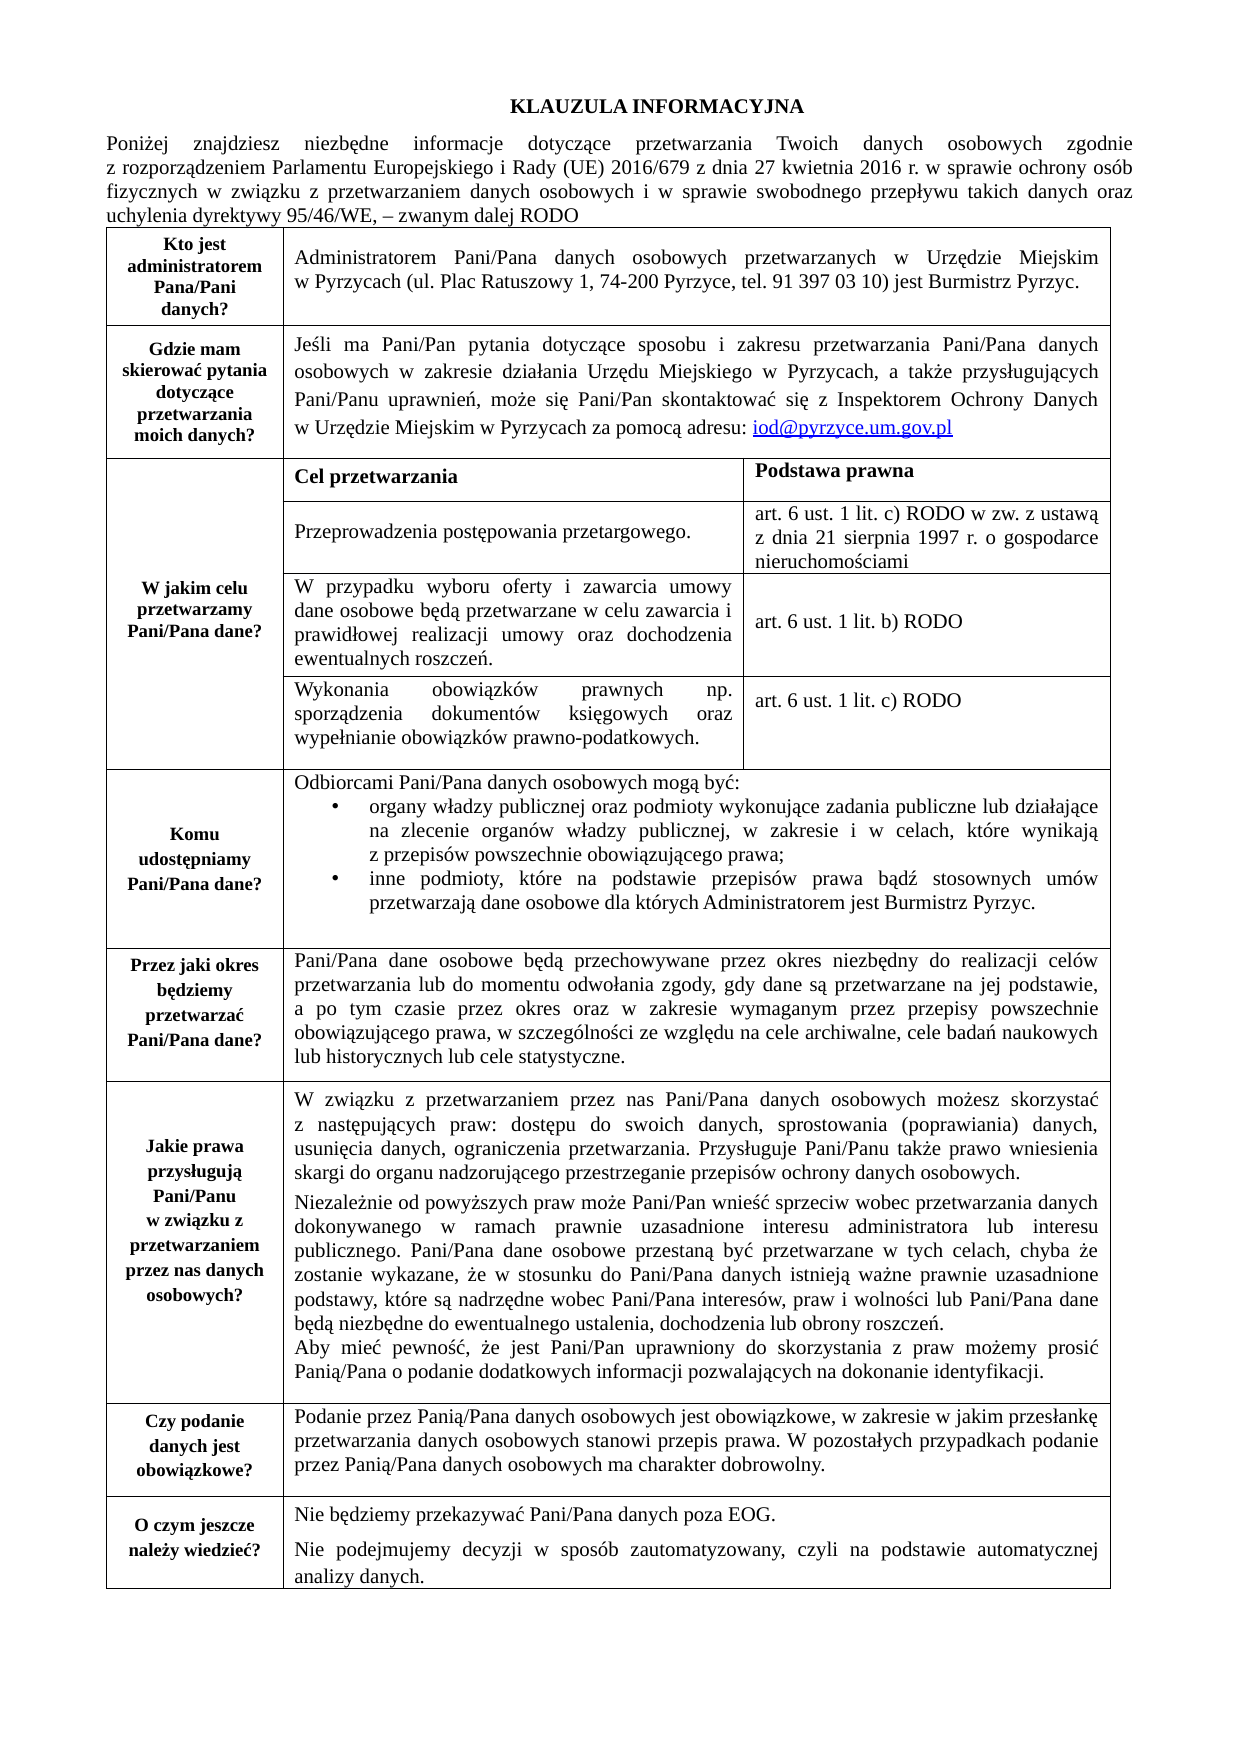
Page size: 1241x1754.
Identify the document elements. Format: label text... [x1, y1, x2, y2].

table_cell art. 6 ust. 1 lit. b) RODO [744, 574, 1110, 676]
text KLAUZULA INFORMACYJNA [106, 94, 1134, 118]
table_cell art. 6 ust. 1 lit. c) RODO [744, 677, 1110, 769]
table_cell Przez jaki okres będziemy przetwarzać Pani/Pana dane? [107, 949, 283, 1081]
table_cell art. 6 ust. 1 lit. c) RODO w zw. z ustawą z dnia 21 sierpnia 1997 r. o gospodarce nieruchomościami [744, 502, 1110, 573]
table_cell Komu udostępniamy Pani/Pana dane? [107, 770, 283, 948]
table_cell Cel przetwarzania [284, 459, 743, 501]
table_cell W związku z przetwarzaniem przez nas Pani/Pana danych osobowych możesz skorzystać z następujących praw: dostępu do swoich danych, sprostowania (poprawiania) danych, usunięcia danych, ograniczenia przetwarzania. Przysługuje Pani/Panu także prawo wniesienia skargi do organu nadzorującego przestrzeganie przepisów ochrony danych osobowych. Niezależnie od powyższych praw może Pani/Pan wnieść sprzeciw wobec przetwarzania danych dokonywanego w ramach prawnie uzasadnione interesu administratora lub interesu publicznego. Pani/Pana dane osobowe przestaną być przetwarzane w tych celach, chyba że zostanie wykazane, że w stosunku do Pani/Pana danych istnieją ważne prawnie uzasadnione podstawy, które są nadrzędne wobec Pani/Pana interesów, praw i wolności lub Pani/Pana dane będą niezbędne do ewentualnego ustalenia, dochodzenia lub obrony roszczeń. Aby mieć pewność, że jest Pani/Pan uprawniony do skorzystania z praw możemy prosić Panią/Pana o podanie dodatkowych informacji pozwalających na dokonanie identyfikacji. [284, 1082, 1110, 1403]
table_cell Gdzie mam skierować pytania dotyczące przetwarzania moich danych? [107, 326, 283, 457]
table_cell Nie będziemy przekazywać Pani/Pana danych poza EOG. Nie podejmujemy decyzji w sposób zautomatyzowany, czyli na podstawie automatycznej analizy danych. [284, 1497, 1110, 1588]
table_header Kto jest administratorem Pana/Pani danych? [107, 228, 283, 325]
table_cell O czym jeszcze należy wiedzieć? [107, 1497, 283, 1588]
table_header Administratorem Pani/Pana danych osobowych przetwarzanych w Urzędzie Miejskim w Pyrzycach (ul. Plac Ratuszowy 1, 74-200 Pyrzyce, tel. 91 397 03 10) jest Burmistrz Pyrzyc. [284, 228, 1110, 325]
table_cell Jeśli ma Pani/Pan pytania dotyczące sposobu i zakresu przetwarzania Pani/Pana danych osobowych w zakresie działania Urzędu Miejskiego w Pyrzycach, a także przysługujących Pani/Panu uprawnień, może się Pani/Pan skontaktować się z Inspektorem Ochrony Danych w Urzędzie Miejskim w Pyrzycach za pomocą adresu: iod@pyrzyce.um.gov.pl [284, 326, 1110, 457]
table_cell Podstawa prawna [744, 459, 1110, 501]
table_cell Odbiorcami Pani/Pana danych osobowych mogą być: organy władzy publicznej oraz podmioty wykonujące zadania publiczne lub działające na zlecenie organów władzy publicznej, w zakresie i w celach, które wynikają z przepisów powszechnie obowiązującego prawa; inne podmioty, które na podstawie przepisów prawa bądź stosownych umów przetwarzają dane osobowe dla których Administratorem jest Burmistrz Pyrzyc. [284, 770, 1110, 948]
table_cell W jakim celu przetwarzamy Pani/Pana dane? [107, 459, 283, 769]
table_cell W przypadku wyboru oferty i zawarcia umowy dane osobowe będą przetwarzane w celu zawarcia i prawidłowej realizacji umowy oraz dochodzenia ewentualnych roszczeń. [284, 574, 743, 676]
text Poniżej znajdziesz niezbędne informacje dotyczące przetwarzania Twoich danych osobowych zgodnie z rozporządzeniem Parlamentu Europejskiego i Rady (UE) 2016/679 z dnia 27 kwietnia 2016 r. w sprawie ochrony osób fizycznych w związku z przetwarzaniem danych osobowych i w sprawie swobodnego przepływu takich danych oraz uchylenia dyrektywy 95/46/WE, – zwanym dalej RODO [106, 131, 1134, 227]
table_cell Wykonania obowiązków prawnych np. sporządzenia dokumentów księgowych oraz wypełnianie obowiązków prawno-podatkowych. [284, 677, 743, 769]
table_cell Pani/Pana dane osobowe będą przechowywane przez okres niezbędny do realizacji celów przetwarzania lub do momentu odwołania zgody, gdy dane są przetwarzane na jej podstawie, a po tym czasie przez okres oraz w zakresie wymaganym przez przepisy powszechnie obowiązującego prawa, w szczególności ze względu na cele archiwalne, cele badań naukowych lub historycznych lub cele statystyczne. [284, 949, 1110, 1081]
table_cell Jakie prawa przysługują Pani/Panu w związku z przetwarzaniem przez nas danych osobowych? [107, 1082, 283, 1403]
table_cell Czy podanie danych jest obowiązkowe? [107, 1404, 283, 1496]
table_cell Podanie przez Panią/Pana danych osobowych jest obowiązkowe, w zakresie w jakim przesłankę przetwarzania danych osobowych stanowi przepis prawa. W pozostałych przypadkach podanie przez Panią/Pana danych osobowych ma charakter dobrowolny. [284, 1404, 1110, 1496]
table_cell Przeprowadzenia postępowania przetargowego. [284, 502, 743, 573]
